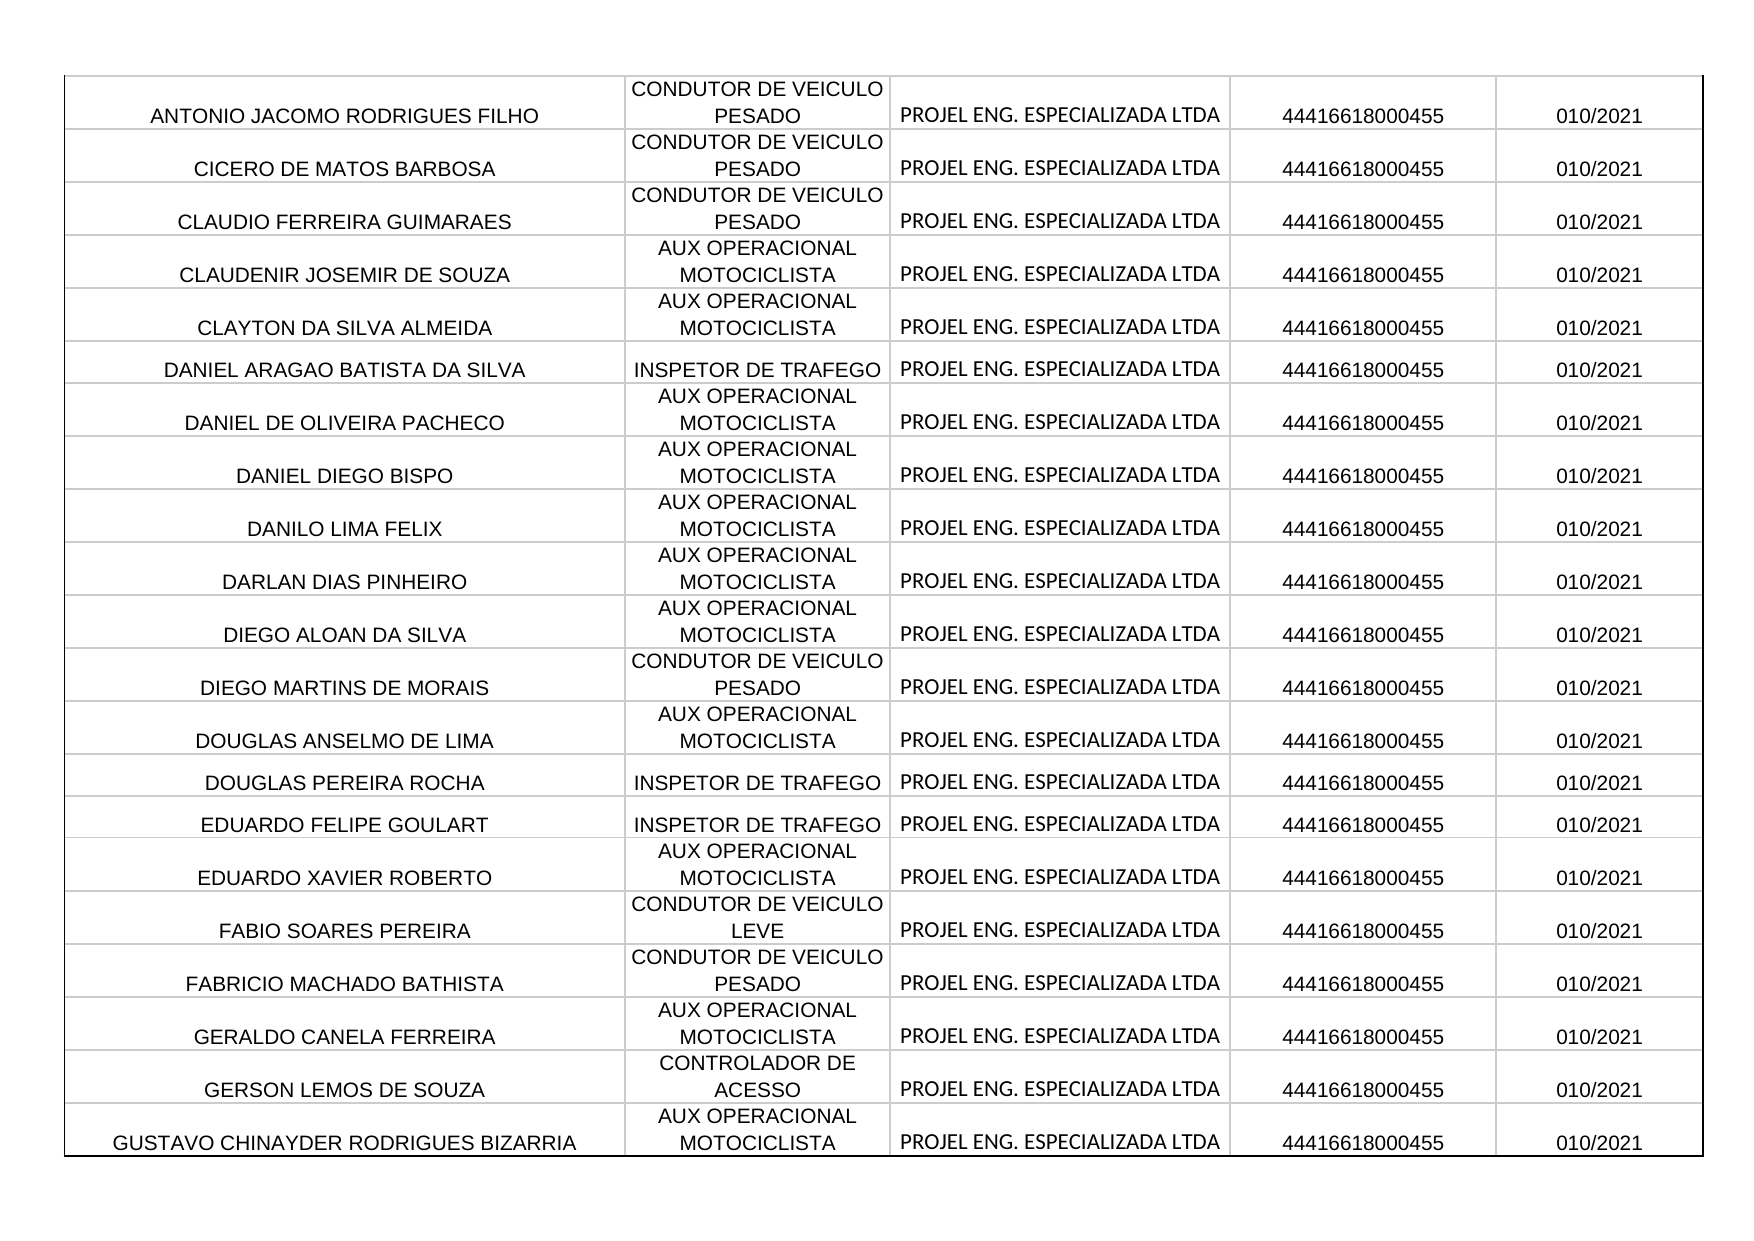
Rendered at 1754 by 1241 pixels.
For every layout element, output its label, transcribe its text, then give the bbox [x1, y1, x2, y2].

table_cell AUX OPERACIONAL MOTOCICLISTA [626, 1104, 889, 1155]
table_cell PROJEL ENG. ESPECIALIZADA LTDA [891, 384, 1229, 435]
table_cell 010/2021 [1497, 342, 1702, 382]
table_cell DIEGO ALOAN DA SILVA [65, 596, 624, 647]
table_cell ANTONIO JACOMO RODRIGUES FILHO [65, 77, 624, 128]
table_cell PROJEL ENG. ESPECIALIZADA LTDA [891, 892, 1229, 943]
table_cell CONDUTOR DE VEICULO PESADO [626, 183, 889, 234]
table_cell PROJEL ENG. ESPECIALIZADA LTDA [891, 1051, 1229, 1102]
table_cell AUX OPERACIONAL MOTOCICLISTA [626, 998, 889, 1049]
table_cell PROJEL ENG. ESPECIALIZADA LTDA [891, 702, 1229, 753]
table_cell AUX OPERACIONAL MOTOCICLISTA [626, 596, 889, 647]
table_cell 010/2021 [1497, 543, 1702, 594]
table_cell PROJEL ENG. ESPECIALIZADA LTDA [891, 998, 1229, 1049]
table_cell AUX OPERACIONAL MOTOCICLISTA [626, 437, 889, 488]
table_cell 44416618000455 [1231, 649, 1495, 700]
table_cell 010/2021 [1497, 755, 1702, 795]
table_cell CLAYTON DA SILVA ALMEIDA [65, 289, 624, 340]
table_cell 44416618000455 [1231, 130, 1495, 181]
table_cell 010/2021 [1497, 945, 1702, 996]
table_cell CLAUDIO FERREIRA GUIMARAES [65, 183, 624, 234]
table_cell 010/2021 [1497, 1104, 1702, 1155]
table_cell 44416618000455 [1231, 1104, 1495, 1155]
table_cell INSPETOR DE TRAFEGO [626, 342, 889, 382]
table_cell 44416618000455 [1231, 236, 1495, 287]
table_cell 44416618000455 [1231, 797, 1495, 837]
table_cell 010/2021 [1497, 998, 1702, 1049]
table_cell 010/2021 [1497, 289, 1702, 340]
table_cell FABRICIO MACHADO BATHISTA [65, 945, 624, 996]
table_cell CONDUTOR DE VEICULO PESADO [626, 130, 889, 181]
table_cell EDUARDO FELIPE GOULART [65, 797, 624, 837]
table_cell 010/2021 [1497, 77, 1702, 128]
table_cell CONDUTOR DE VEICULO PESADO [626, 649, 889, 700]
table_cell 44416618000455 [1231, 755, 1495, 795]
table_cell PROJEL ENG. ESPECIALIZADA LTDA [891, 490, 1229, 541]
table_cell 010/2021 [1497, 838, 1702, 890]
table_cell AUX OPERACIONAL MOTOCICLISTA [626, 289, 889, 340]
table_cell GUSTAVO CHINAYDER RODRIGUES BIZARRIA [65, 1104, 624, 1155]
table_cell DIEGO MARTINS DE MORAIS [65, 649, 624, 700]
table_cell PROJEL ENG. ESPECIALIZADA LTDA [891, 77, 1229, 128]
table_cell PROJEL ENG. ESPECIALIZADA LTDA [891, 437, 1229, 488]
table_cell 44416618000455 [1231, 384, 1495, 435]
table_cell 44416618000455 [1231, 596, 1495, 647]
table_cell PROJEL ENG. ESPECIALIZADA LTDA [891, 1104, 1229, 1155]
table_cell EDUARDO XAVIER ROBERTO [65, 838, 624, 890]
table_cell AUX OPERACIONAL MOTOCICLISTA [626, 490, 889, 541]
table_cell DANIEL ARAGAO BATISTA DA SILVA [65, 342, 624, 382]
table_cell PROJEL ENG. ESPECIALIZADA LTDA [891, 183, 1229, 234]
table_cell PROJEL ENG. ESPECIALIZADA LTDA [891, 130, 1229, 181]
table_cell DARLAN DIAS PINHEIRO [65, 543, 624, 594]
table_cell AUX OPERACIONAL MOTOCICLISTA [626, 702, 889, 753]
table_cell CONTROLADOR DE ACESSO [626, 1051, 889, 1102]
table_cell PROJEL ENG. ESPECIALIZADA LTDA [891, 945, 1229, 996]
table_cell 010/2021 [1497, 892, 1702, 943]
table_cell GERSON LEMOS DE SOUZA [65, 1051, 624, 1102]
table_cell FABIO SOARES PEREIRA [65, 892, 624, 943]
table_cell 44416618000455 [1231, 892, 1495, 943]
table_cell CONDUTOR DE VEICULO PESADO [626, 945, 889, 996]
table_cell 44416618000455 [1231, 77, 1495, 128]
table_cell 010/2021 [1497, 649, 1702, 700]
table_cell 44416618000455 [1231, 543, 1495, 594]
table_cell DOUGLAS PEREIRA ROCHA [65, 755, 624, 795]
table_cell DANIEL DE OLIVEIRA PACHECO [65, 384, 624, 435]
table_cell DANIEL DIEGO BISPO [65, 437, 624, 488]
table_cell PROJEL ENG. ESPECIALIZADA LTDA [891, 543, 1229, 594]
table_cell 010/2021 [1497, 130, 1702, 181]
table_cell 44416618000455 [1231, 183, 1495, 234]
table_cell PROJEL ENG. ESPECIALIZADA LTDA [891, 596, 1229, 647]
table_cell 44416618000455 [1231, 289, 1495, 340]
table_cell DOUGLAS ANSELMO DE LIMA [65, 702, 624, 753]
table_cell 44416618000455 [1231, 998, 1495, 1049]
table_cell PROJEL ENG. ESPECIALIZADA LTDA [891, 289, 1229, 340]
table_cell PROJEL ENG. ESPECIALIZADA LTDA [891, 236, 1229, 287]
table_cell 44416618000455 [1231, 702, 1495, 753]
table_cell 010/2021 [1497, 236, 1702, 287]
table_cell CICERO DE MATOS BARBOSA [65, 130, 624, 181]
table_cell 44416618000455 [1231, 490, 1495, 541]
table_cell 44416618000455 [1231, 437, 1495, 488]
table_cell PROJEL ENG. ESPECIALIZADA LTDA [891, 797, 1229, 837]
table_cell CLAUDENIR JOSEMIR DE SOUZA [65, 236, 624, 287]
table_cell 44416618000455 [1231, 1051, 1495, 1102]
table_cell 44416618000455 [1231, 945, 1495, 996]
table_cell PROJEL ENG. ESPECIALIZADA LTDA [891, 342, 1229, 382]
table_cell INSPETOR DE TRAFEGO [626, 755, 889, 795]
table_cell 010/2021 [1497, 490, 1702, 541]
table_cell 010/2021 [1497, 183, 1702, 234]
table_cell 44416618000455 [1231, 342, 1495, 382]
table_cell DANILO LIMA FELIX [65, 490, 624, 541]
table_cell 010/2021 [1497, 437, 1702, 488]
table_cell AUX OPERACIONAL MOTOCICLISTA [626, 543, 889, 594]
table_cell PROJEL ENG. ESPECIALIZADA LTDA [891, 838, 1229, 890]
table_cell CONDUTOR DE VEICULO PESADO [626, 77, 889, 128]
table_cell AUX OPERACIONAL MOTOCICLISTA [626, 384, 889, 435]
table_cell AUX OPERACIONAL MOTOCICLISTA [626, 838, 889, 890]
table_cell PROJEL ENG. ESPECIALIZADA LTDA [891, 649, 1229, 700]
table_cell 010/2021 [1497, 596, 1702, 647]
table_cell 010/2021 [1497, 797, 1702, 837]
table_cell INSPETOR DE TRAFEGO [626, 797, 889, 837]
table_cell 010/2021 [1497, 1051, 1702, 1102]
table_cell PROJEL ENG. ESPECIALIZADA LTDA [891, 755, 1229, 795]
table_cell GERALDO CANELA FERREIRA [65, 998, 624, 1049]
table_cell 44416618000455 [1231, 838, 1495, 890]
table_cell 010/2021 [1497, 384, 1702, 435]
table_cell CONDUTOR DE VEICULO LEVE [626, 892, 889, 943]
table_cell AUX OPERACIONAL MOTOCICLISTA [626, 236, 889, 287]
table_cell 010/2021 [1497, 702, 1702, 753]
